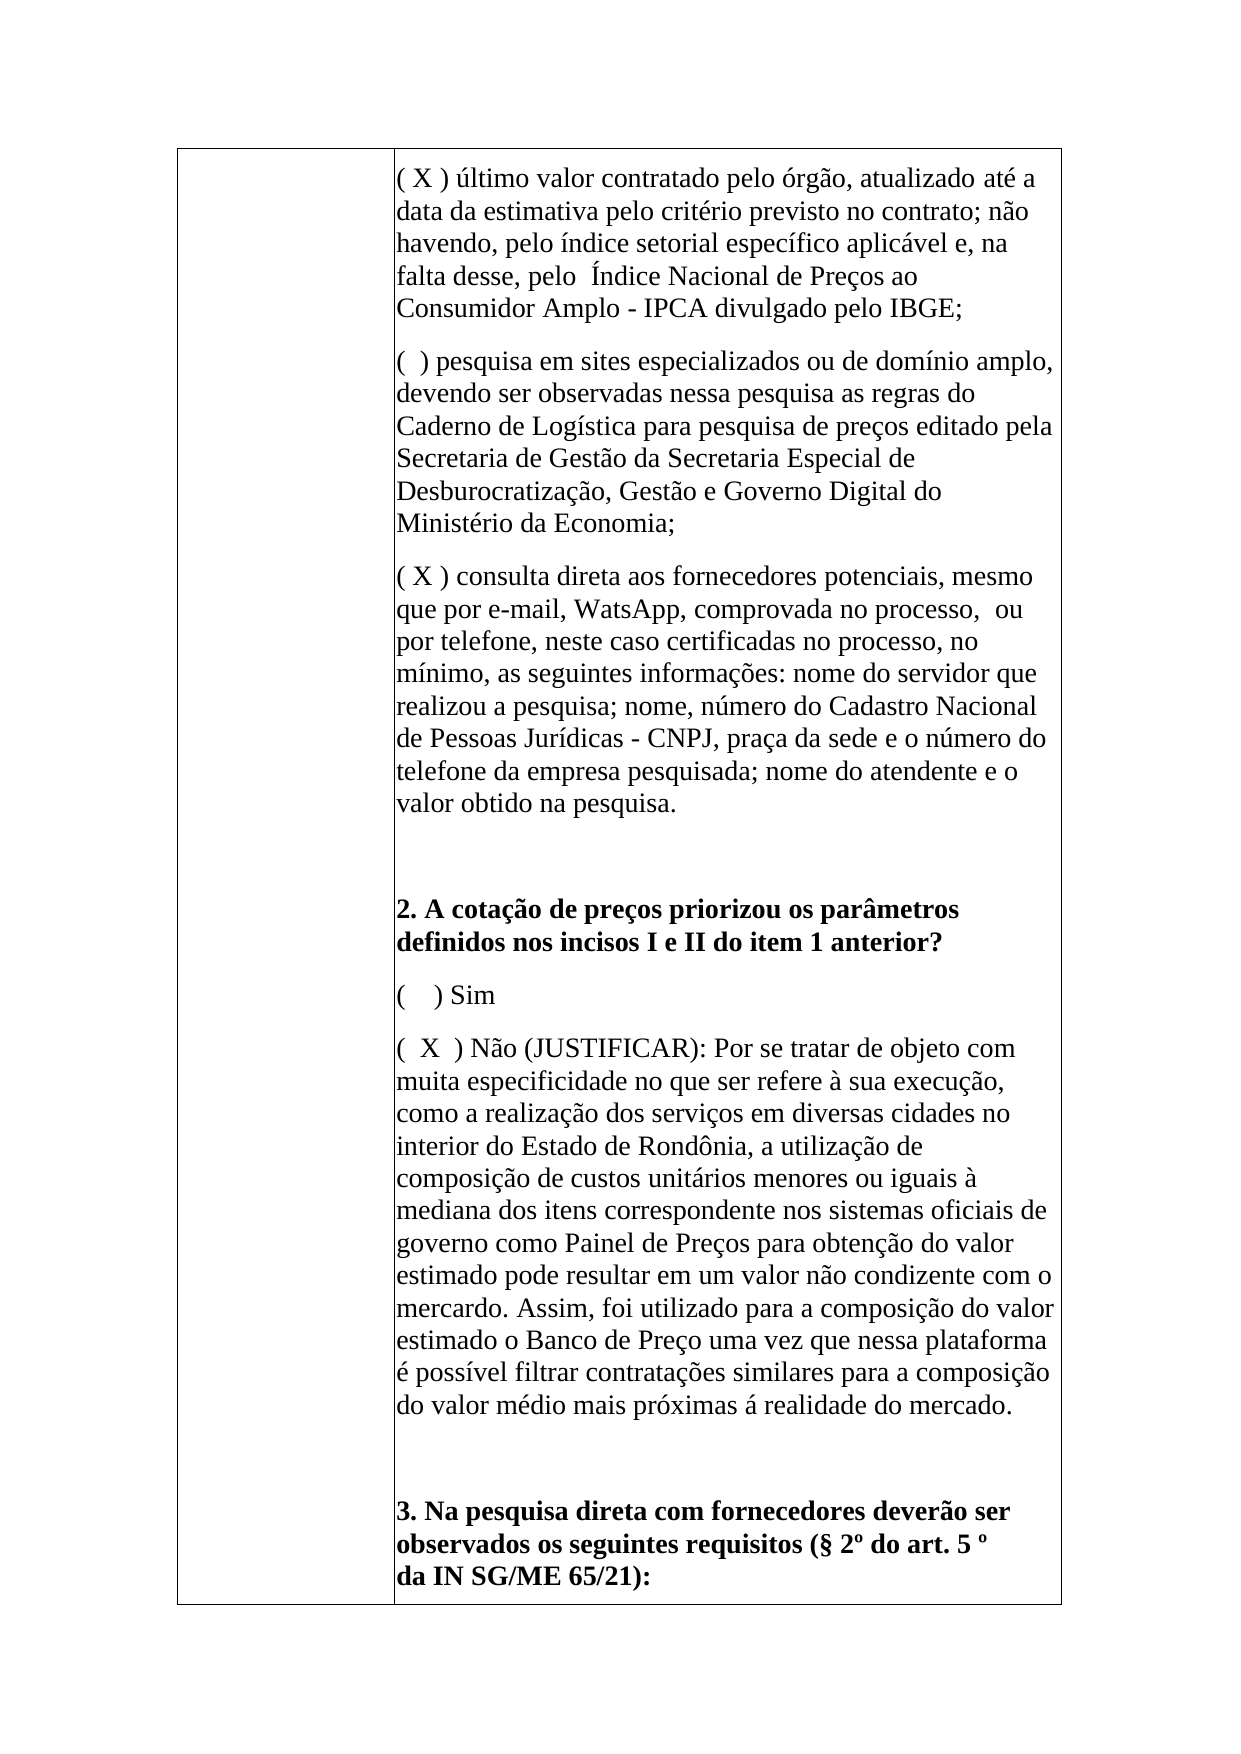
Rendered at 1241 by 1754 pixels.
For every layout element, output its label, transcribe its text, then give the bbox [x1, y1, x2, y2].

table_cell ( X ) último valor contratado pelo órgão, atualizado até a data da estimativa pelo critério previsto no contrato; não havendo, pelo índice setorial específico aplicável e, na falta desse, pelo Índice Nacional de Preços ao Consumidor Amplo - IPCA divulgado pelo IBGE; ( ) pesquisa em sites especializados ou de domínio amplo, devendo ser observadas nessa pesquisa as regras do Caderno de Logística para pesquisa de preços editado pela Secretaria de Gestão da Secretaria Especial de Desburocratização, Gestão e Governo Digital do Ministério da Economia; ( X ) consulta direta aos fornecedores potenciais, mesmo que por e-mail, WatsApp, comprovada no processo, ou por telefone, neste caso certificadas no processo, no mínimo, as seguintes informações: nome do servidor que realizou a pesquisa; nome, número do Cadastro Nacional de Pessoas Jurídicas - CNPJ, praça da sede e o número do telefone da empresa pesquisada; nome do atendente e o valor obtido na pesquisa. 2. A cotação de preços priorizou os parâmetros definidos nos incisos I e II do item 1 anterior? ( ) Sim ( X ) Não (JUSTIFICAR): Por se tratar de objeto com muita especificidade no que ser refere à sua execução, como a realização dos serviços em diversas cidades no interior do Estado de Rondônia, a utilização de composição de custos unitários menores ou iguais à mediana dos itens correspondente nos sistemas oficiais de governo como Painel de Preços para obtenção do valor estimado pode resultar em um valor não condizente com o mercardo. Assim, foi utilizado para a composição do valor estimado o Banco de Preço uma vez que nessa plataforma é possível filtrar contratações similares para a composição do valor médio mais próximas á realidade do mercado. 3. Na pesquisa direta com fornecedores deverão ser observados os seguintes requisitos (§ 2º do art. 5 º da IN SG/ME 65/21): [395, 149, 1061, 1603]
table_cell [178, 149, 394, 1603]
